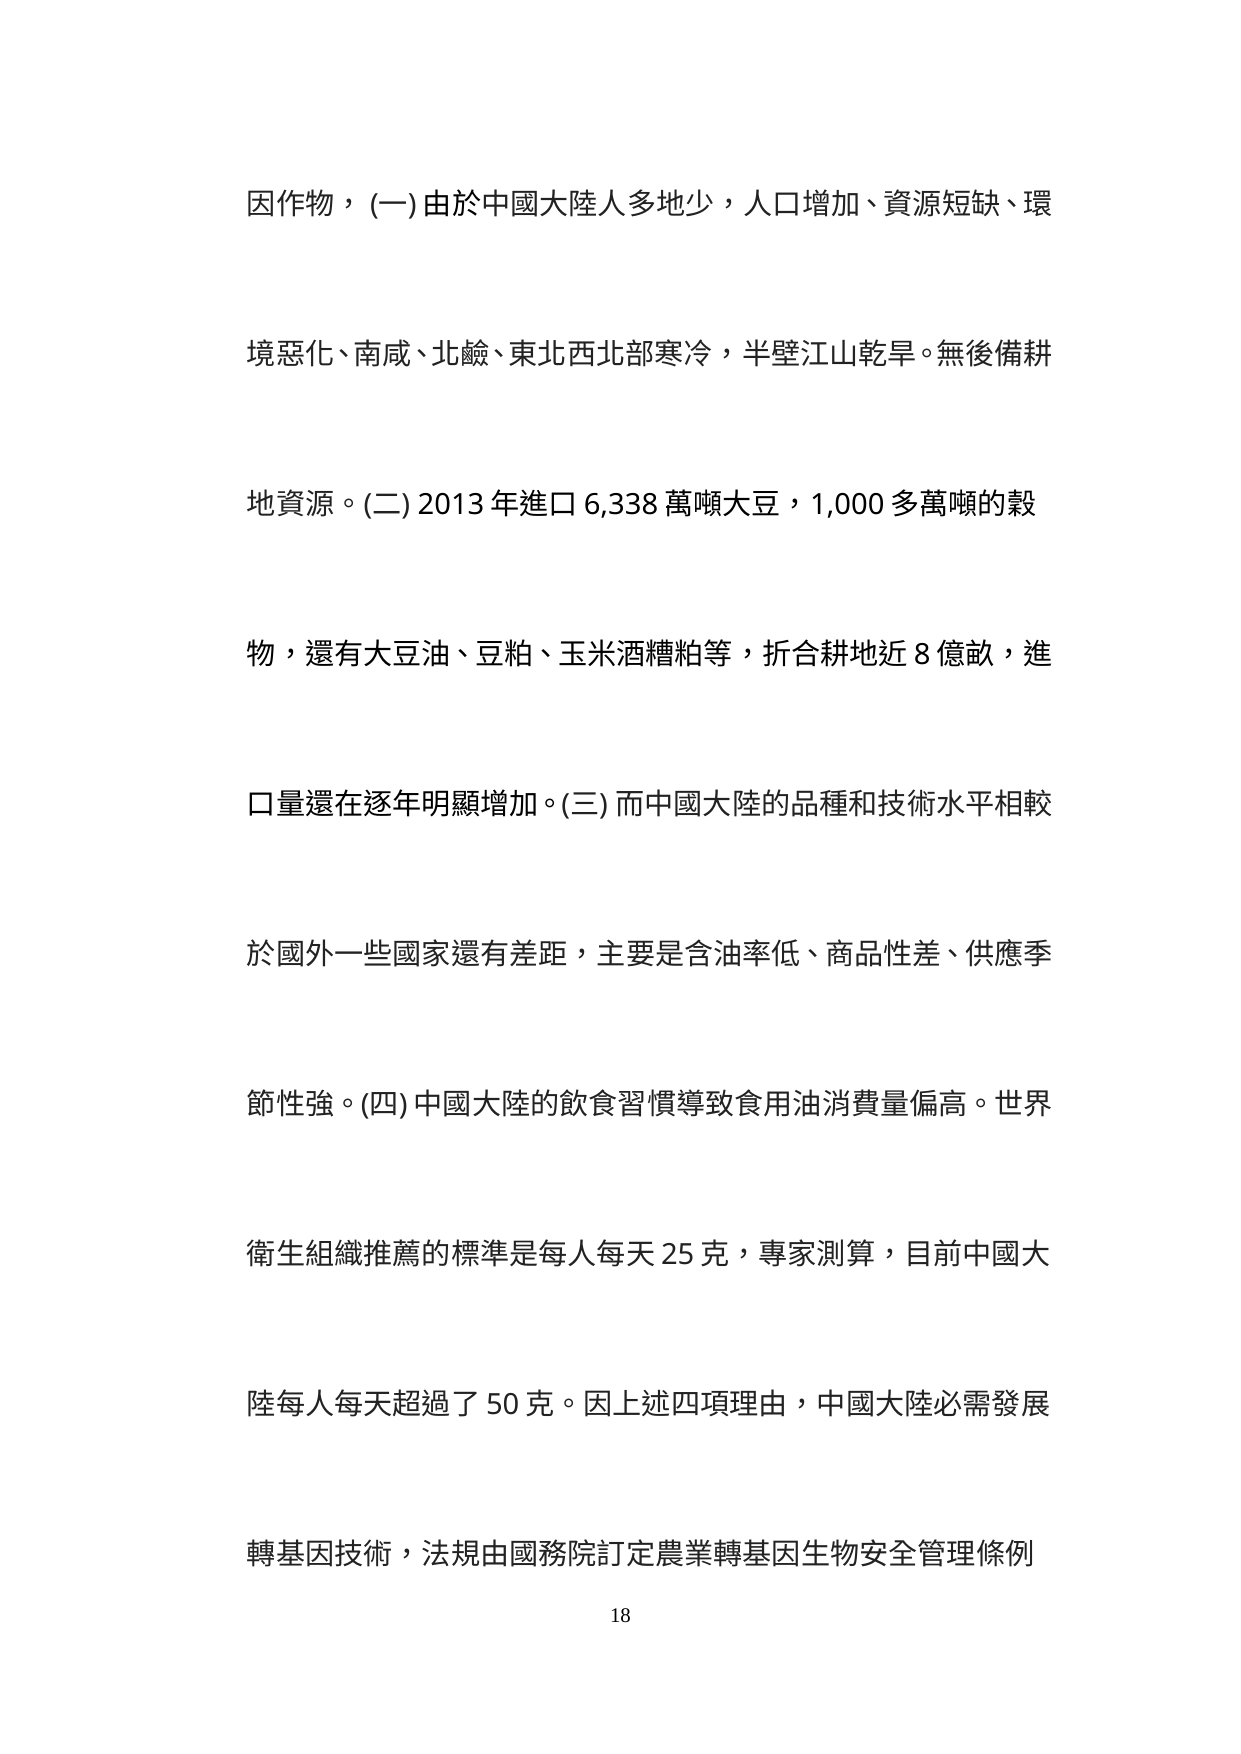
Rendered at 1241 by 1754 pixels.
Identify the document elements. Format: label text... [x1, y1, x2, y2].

list 本次會議主題是基改作物之監管，因此分別邀請美國、越南、印尼及中國大陸談基改作物之監管經驗，其中中國大陸由中國大陸農業部科教司宼建平處長報告，基改作物在中國大陸稱轉基因作物， (一) 由於中國大陸人多地少，人口增加、資源短缺、環境惡化、南咸、北鹼、東北西北部寒冷，半壁江山乾旱。無後備耕地資源。(二) 2013年進口6,338萬噸大豆，1,000多萬噸的穀物，還有大豆油、豆粕、玉米酒糟粕等，折合耕地近8億畝，進口量還在逐年明顯增加。(三) 而中國大陸的品種和技術水平相較於國外一些國家還有差距，主要是含油率低、商品性差、供應季節性強。(四) 中國大陸的飲食習慣導致食用油消費量偏高。世界衛生組織推薦的標準是每人每天25克，專家測算，目前中國大陸每人每天超過了50克。因上述四項理由，中國大陸必需發展轉基因技術，法規由國務院訂定農業轉基因生物安全管理條例為最高指導原則，再由該國農業部(MOA)訂定｢農業轉基因生物安全評價辦法｣、｢農業轉基因生物標識管理辦法｣、｢農業轉基因生物進口安全管理辦法｣、｢農業轉基因生物加工審批辦法｣及相關公告、技術指南、標準和規範等；設立｢農業部農業轉基因生物安全管理領導小組｣及｢農業部農業轉基因生物安全管理辦公室｣。進出口由質檢總局(AQSIQ)訂定進出境轉基因產品檢驗檢疫管理辦法，並負責進出境轉基因檢驗檢疫。全國分區管理設有縣級以上農業行政主管部門，各省再設農業轉基因生物安全管理辦公室（設在農業廳科教處）。中國大陸食藥局則按照職能分段負責轉基因食品的監管工作。整個轉基因相關事務的職責分成二部分:一是行政管理部門職責，二是研發單位職責。因幅員遼廣需技術體系支撐，包括: 中國大陸農業轉基因生物安全委員會，負責農業轉基因生物的安全評價工作。由從事農業轉基因生物研究、生產、加工、檢驗檢疫、衛生、環境保護等方面專家組成，每屆任期3年，各項委員計64人。轉基因檢測機構已有39個機構通過農業部的認證，認證範圍:｢轉基因植物、動物、微生物｣三個領域及｢產品成分、環境安全、食用安全｣三個類別。截止目前，共批准發放7種作物安全證書(6個抗蟲、抗除草劑棉花， 1個抗除草劑甜菜；另外美國、越南、印尼代表分別報告各該國基改作物之監管措施。 [187, 164, 1053, 1589]
